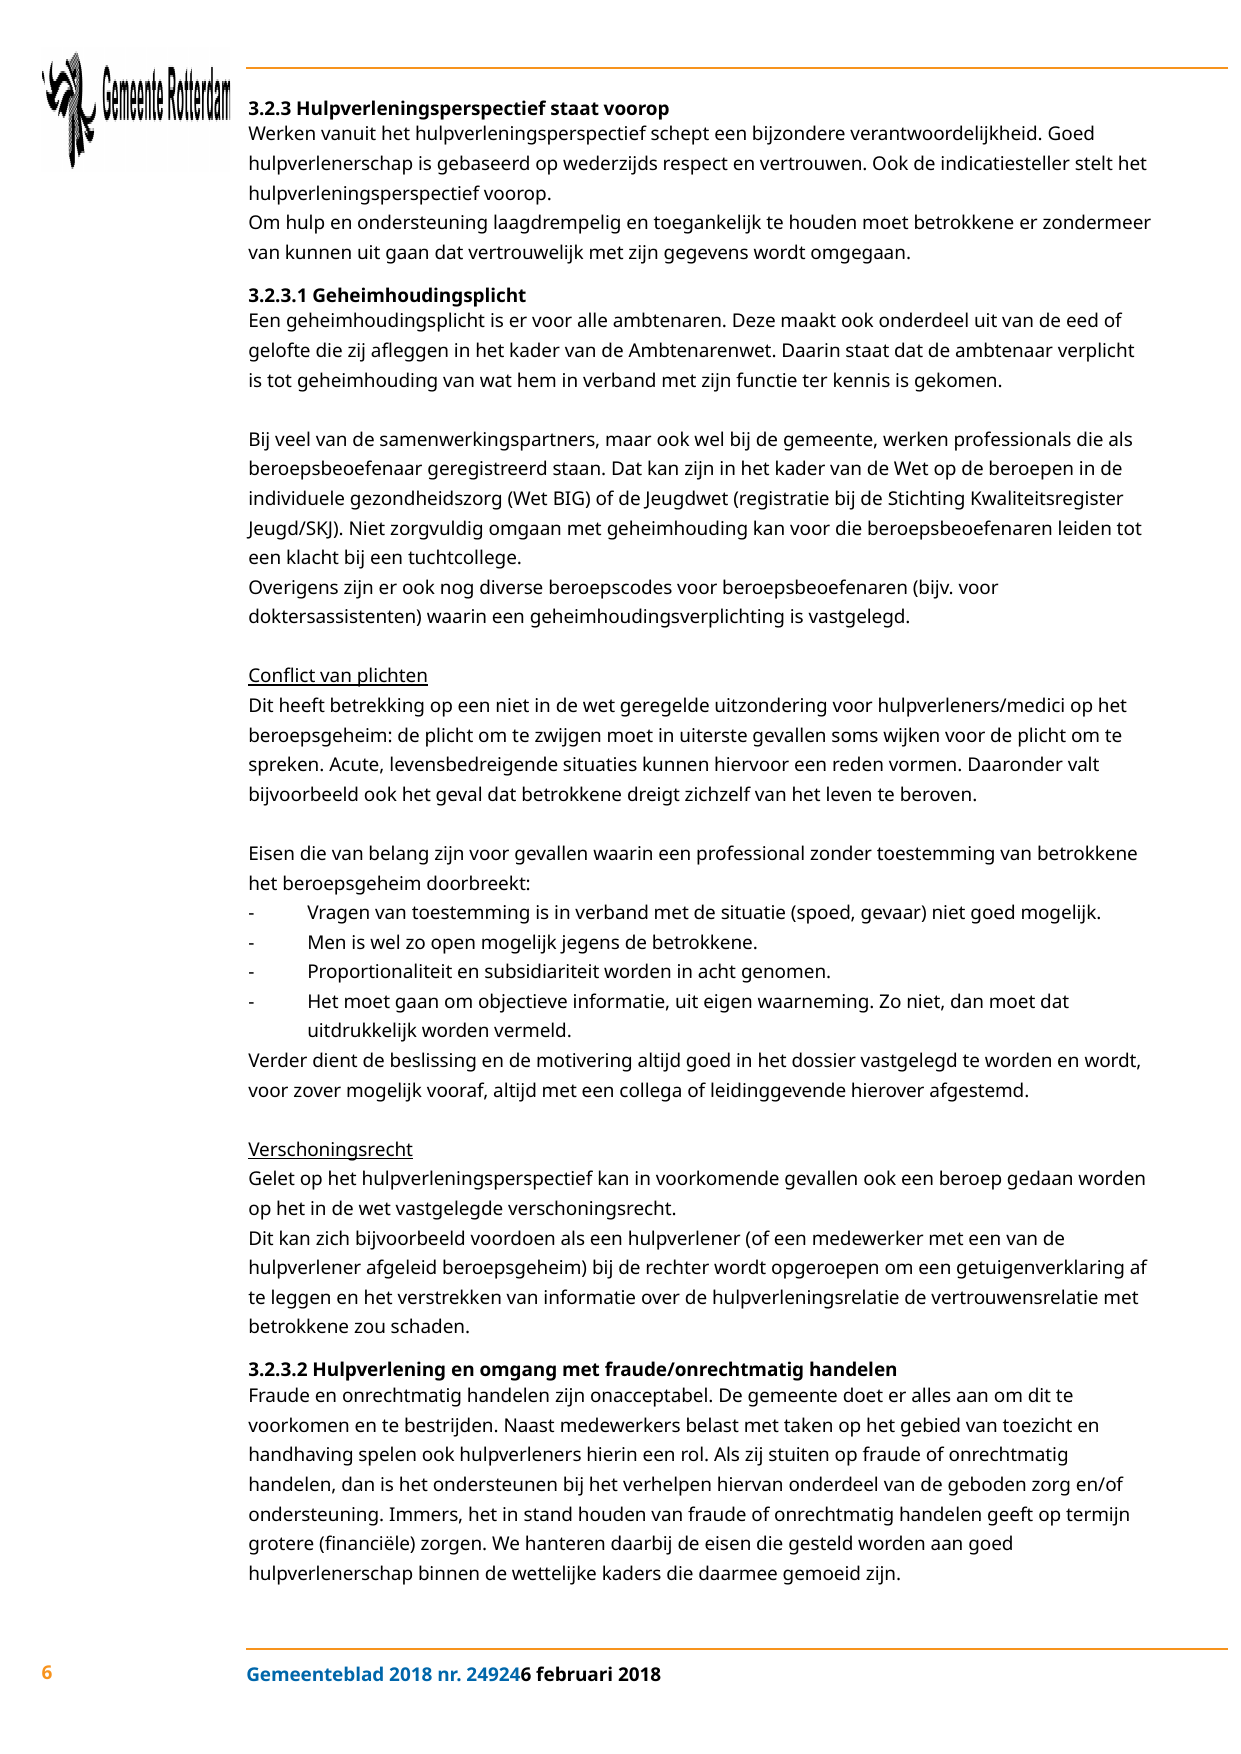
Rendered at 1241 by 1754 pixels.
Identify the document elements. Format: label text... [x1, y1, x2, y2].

list Het moet gaan om objectieve informatie, uit eigen waarneming. Zo niet, dan moet dat uitdrukkelijk worden vermeld. [248, 988, 1152, 1043]
picture [41, 47, 231, 172]
text Dit heeft betrekking op een niet in de wet geregelde uitzondering voor hulpverleners/medici op het beroepsgeheim: de plicht om te zwijgen moet in uiterste gevallen soms wijken voor de plicht om te spreken. Acute, levensbedreigende situaties kunnen hiervoor een reden vormen. Daaronder valt bijvoorbeeld ook het geval dat betrokkene dreigt zichzelf van het leven te beroven. [248, 692, 1152, 807]
text Werken vanuit het hulpverleningsperspectief schept een bijzondere verantwoordelijkheid. Goed hulpverlenerschap is gebaseerd op wederzijds respect en vertrouwen. Ook de indicatiesteller stelt het hulpverleningsperspectief voorop. [248, 121, 1152, 205]
text Een geheimhoudingsplicht is er voor alle ambtenaren. Deze maakt ook onderdeel uit van de eed of gelofte die zij afleggen in het kader van de Ambtenarenwet. Daarin staat dat de ambtenaar verplicht is tot geheimhouding van wat hem in verband met zijn functie ter kennis is gekomen. [248, 308, 1152, 393]
text Bij veel van de samenwerkingspartners, maar ook wel bij de gemeente, werken professionals die als beroepsbeoefenaar geregistreerd staan. Dat kan zijn in het kader van de Wet op de beroepen in de individuele gezondheidszorg (Wet BIG) of de Jeugdwet (registratie bij de Stichting Kwaliteitsregister Jeugd/SKJ). Niet zorgvuldig omgaan met geheimhouding kan voor die beroepsbeoefenaren leiden tot een klacht bij een tuchtcollege. [248, 426, 1152, 570]
text Verschoningsrecht [248, 1136, 1152, 1162]
text 3.2.3 Hulpverleningsperspectief staat voorop [248, 95, 1152, 121]
text Conflict van plichten [248, 663, 1152, 688]
list Proportionaliteit en subsidiariteit worden in acht genomen. [248, 958, 1152, 984]
text 3.2.3.2 Hulpverlening en omgang met fraude/onrechtmatig handelen [248, 1357, 1152, 1382]
list Men is wel zo open mogelijk jegens de betrokkene. [248, 929, 1152, 955]
list Vragen van toestemming is in verband met de situatie (spoed, gevaar) niet goed mogelijk. [248, 899, 1152, 925]
text Verder dient de beslissing en de motivering altijd goed in het dossier vastgelegd te worden en wordt, voor zover mogelijk vooraf, altijd met een collega of leidinggevende hierover afgestemd. [248, 1047, 1152, 1103]
text Dit kan zich bijvoorbeeld voordoen als een hulpverlener (of een medewerker met een van de hulpverlener afgeleid beroepsgeheim) bij de rechter wordt opgeroepen om een getuigenverklaring af te leggen en het verstrekken van informatie over de hulpverleningsrelatie de vertrouwensrelatie met betrokkene zou schaden. [248, 1225, 1152, 1339]
text Fraude en onrechtmatig handelen zijn onacceptabel. De gemeente doet er alles aan om dit te voorkomen en te bestrijden. Naast medewerkers belast met taken op het gebied van toezicht en handhaving spelen ook hulpverleners hierin een rol. Als zij stuiten op fraude of onrechtmatig handelen, dan is het ondersteunen bij het verhelpen hiervan onderdeel van de geboden zorg en/of ondersteuning. Immers, het in stand houden van fraude of onrechtmatig handelen geeft op termijn grotere (financiële) zorgen. We hanteren daarbij de eisen die gesteld worden aan goed hulpverlenerschap binnen de wettelijke kaders die daarmee gemoeid zijn. [248, 1382, 1152, 1586]
text 3.2.3.1 Geheimhoudingsplicht [248, 282, 1152, 308]
text Gelet op het hulpverleningsperspectief kan in voorkomende gevallen ook een beroep gedaan worden op het in de wet vastgelegde verschoningsrecht. [248, 1166, 1152, 1221]
text Overigens zijn er ook nog diverse beroepscodes voor beroepsbeoefenaren (bijv. voor doktersassistenten) waarin een geheimhoudingsverplichting is vastgelegd. [248, 574, 1152, 629]
text Eisen die van belang zijn voor gevallen waarin een professional zonder toestemming van betrokkene het beroepsgeheim doorbreekt: [248, 840, 1152, 896]
text Om hulp en ondersteuning laagdrempelig en toegankelijk te houden moet betrokkene er zondermeer van kunnen uit gaan dat vertrouwelijk met zijn gegevens wordt omgegaan. [248, 209, 1152, 264]
